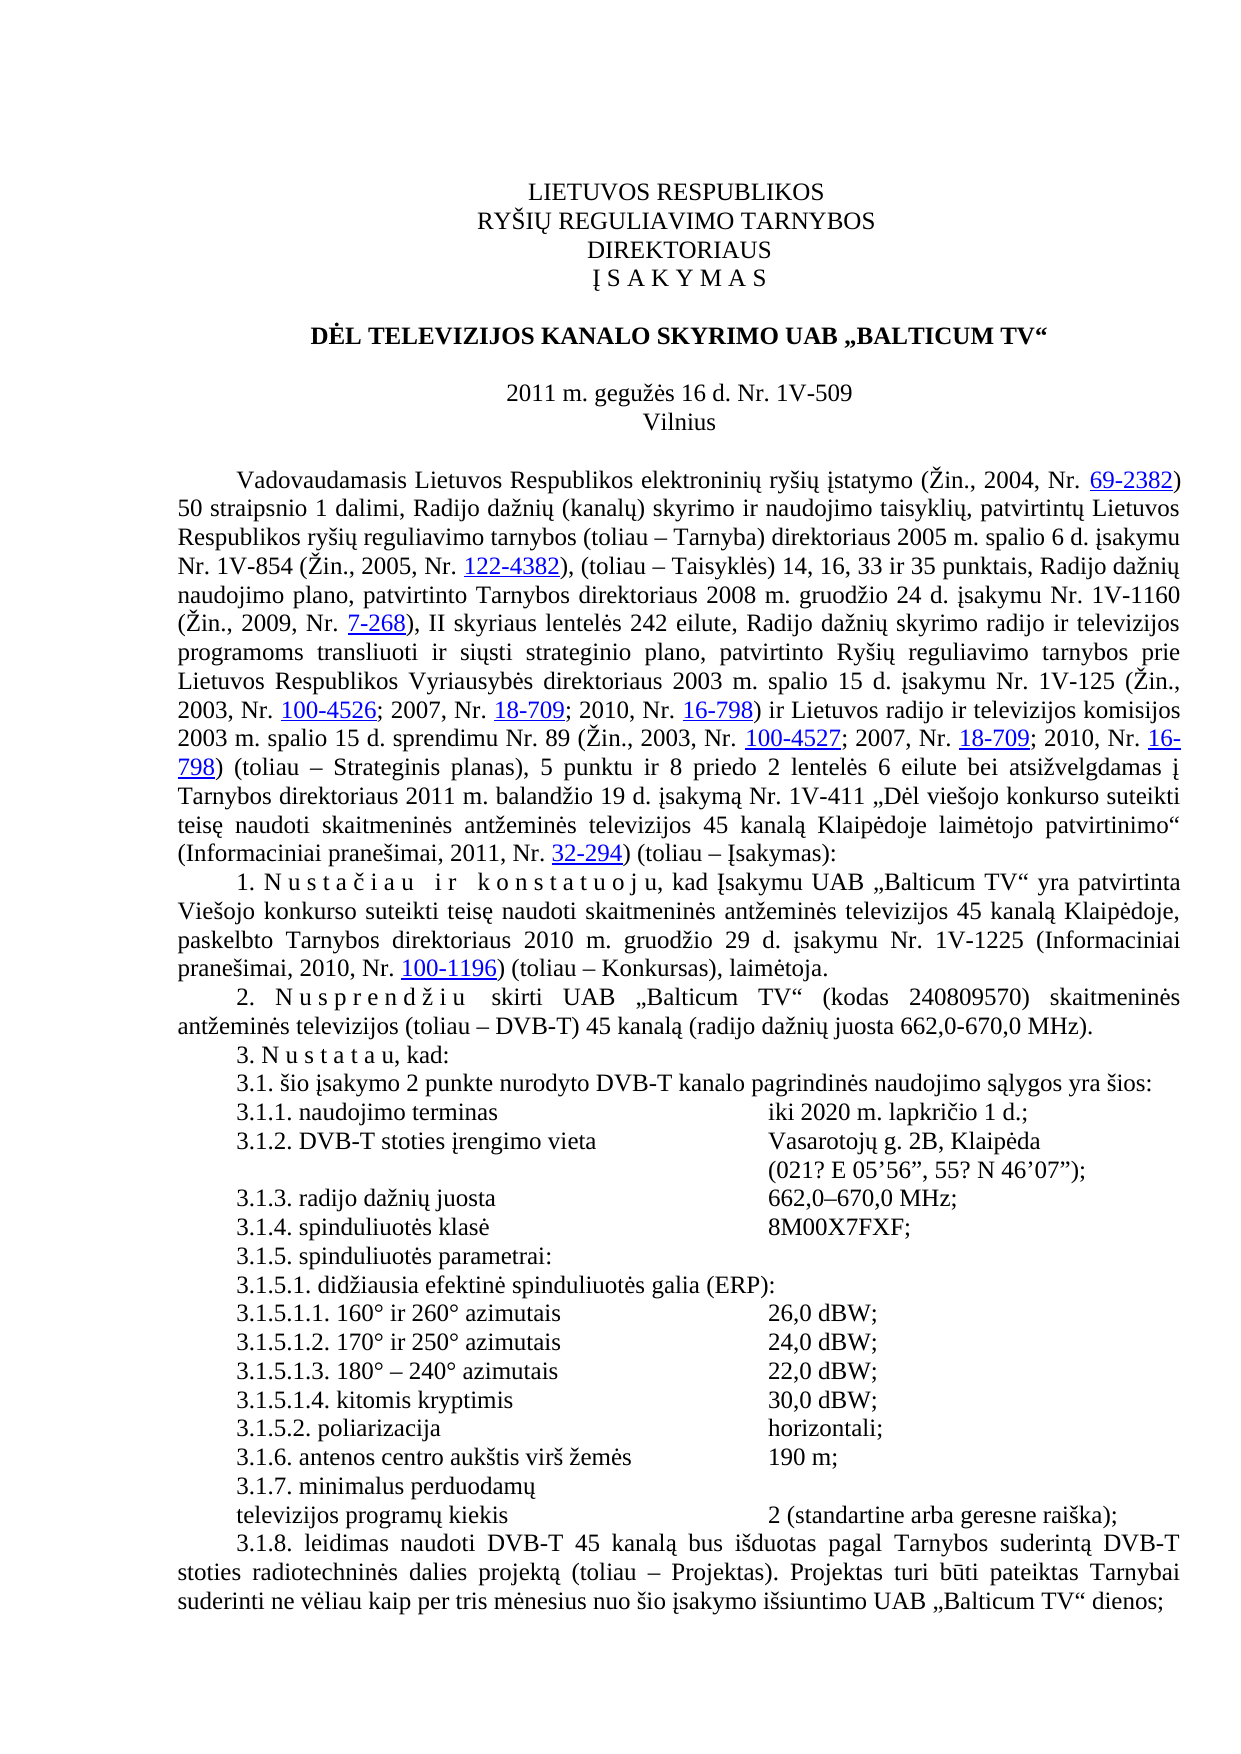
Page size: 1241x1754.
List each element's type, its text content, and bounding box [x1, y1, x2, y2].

text 1. Nustačiau ir konstatuoju, kad Įsakymu UAB „Balticum TV“ yra patvirtinta Viešojo konkurso suteikti teisę naudoti skaitmeninės antžeminės televizijos 45 kanalą Klaipėdoje, paskelbto Tarnybos direktoriaus 2010 m. gruodžio 29 d. įsakymu Nr. 1V-1225 (Informaciniai pranešimai, 2010, Nr. 100-1196) (toliau – Konkursas), laimėtoja. [177, 867, 1181, 982]
text 3.1.5.1. didžiausia efektinė spinduliuotės galia (ERP): [177, 1270, 1181, 1298]
text televizijos programų kiekis 2 (standartine arba geresne raiška); [177, 1500, 1181, 1528]
text LIETUVOS RESPUBLIKOS [177, 177, 1181, 206]
text 3.1.7. minimalus perduodamų [177, 1471, 1181, 1500]
text DĖL TELEVIZIJOS KANALO SKYRIMO UAB „BALTICUM TV“ [177, 321, 1181, 350]
text 3.1.5. spinduliuotės parametrai: [177, 1241, 1181, 1270]
text 2. Nusprendžiu skirti UAB „Balticum TV“ (kodas 240809570) skaitmeninės antžeminės televizijos (toliau – DVB-T) 45 kanalą (radijo dažnių juosta 662,0-670,0 MHz). [177, 982, 1181, 1040]
text Vilnius [177, 407, 1181, 436]
text 3.1.3. radijo dažnių juosta 662,0–670,0 MHz; [177, 1183, 1181, 1212]
text 3.1.4. spinduliuotės klasė 8M00X7FXF; [177, 1212, 1181, 1241]
text Vadovaudamasis Lietuvos Respublikos elektroninių ryšių įstatymo (Žin., 2004, Nr. 69-2382) 50 straipsnio 1 dalimi, Radijo dažnių (kanalų) skyrimo ir naudojimo taisyklių, patvirtintų Lietuvos Respublikos ryšių reguliavimo tarnybos (toliau – Tarnyba) direktoriaus 2005 m. spalio 6 d. įsakymu Nr. 1V-854 (Žin., 2005, Nr. 122-4382), (toliau – Taisyklės) 14, 16, 33 ir 35 punktais, Radijo dažnių naudojimo plano, patvirtinto Tarnybos direktoriaus 2008 m. gruodžio 24 d. įsakymu Nr. 1V-1160 (Žin., 2009, Nr. 7-268), II skyriaus lentelės 242 eilute, Radijo dažnių skyrimo radijo ir televizijos programoms transliuoti ir siųsti strateginio plano, patvirtinto Ryšių reguliavimo tarnybos prie Lietuvos Respublikos Vyriausybės direktoriaus 2003 m. spalio 15 d. įsakymu Nr. 1V-125 (Žin., 2003, Nr. 100-4526; 2007, Nr. 18-709; 2010, Nr. 16-798) ir Lietuvos radijo ir televizijos komisijos 2003 m. spalio 15 d. sprendimu Nr. 89 (Žin., 2003, Nr. 100-4527; 2007, Nr. 18-709; 2010, Nr. 16-798) (toliau – Strateginis planas), 5 punktu ir 8 priedo 2 lentelės 6 eilute bei atsižvelgdamas į Tarnybos direktoriaus 2011 m. balandžio 19 d. įsakymą Nr. 1V-411 „Dėl viešojo konkurso suteikti teisę naudoti skaitmeninės antžeminės televizijos 45 kanalą Klaipėdoje laimėtojo patvirtinimo“ (Informaciniai pranešimai, 2011, Nr. 32-294) (toliau – Įsakymas): [177, 465, 1181, 867]
text 3.1.5.1.2. 170° ir 250° azimutais 24,0 dBW; [177, 1327, 1181, 1356]
text 3.1.1. naudojimo terminas iki 2020 m. lapkričio 1 d.; [177, 1097, 1181, 1126]
text 3.1. šio įsakymo 2 punkte nurodyto DVB-T kanalo pagrindinės naudojimo sąlygos yra šios: [177, 1068, 1181, 1097]
text 3.1.5.1.4. kitomis kryptimis 30,0 dBW; [177, 1385, 1181, 1413]
text ĮSAKYMAS [177, 263, 1181, 292]
text RYŠIŲ REGULIAVIMO TARNYBOS [177, 206, 1181, 235]
text 3.1.5.2. poliarizacija horizontali; [177, 1413, 1181, 1442]
text 3.1.5.1.1. 160° ir 260° azimutais 26,0 dBW; [177, 1298, 1181, 1327]
text 3.1.6. antenos centro aukštis virš žemės 190 m; [177, 1442, 1181, 1471]
text 3.1.8. leidimas naudoti DVB-T 45 kanalą bus išduotas pagal Tarnybos suderintą DVB-T stoties radiotechninės dalies projektą (toliau – Projektas). Projektas turi būti pateiktas Tarnybai suderinti ne vėliau kaip per tris mėnesius nuo šio įsakymo išsiuntimo UAB „Balticum TV“ dienos; [177, 1528, 1181, 1615]
text DIREKTORIAUS [177, 235, 1181, 263]
text (021? E 05’56”, 55? N 46’07”); [768, 1155, 1181, 1183]
text 2011 m. gegužės 16 d. Nr. 1V-509 [177, 378, 1181, 407]
text 3.1.5.1.3. 180° – 240° azimutais 22,0 dBW; [177, 1356, 1181, 1385]
text 3.1.2. DVB-T stoties įrengimo vieta Vasarotojų g. 2B, Klaipėda [177, 1126, 1181, 1155]
text 3. Nustatau, kad: [177, 1040, 1181, 1068]
